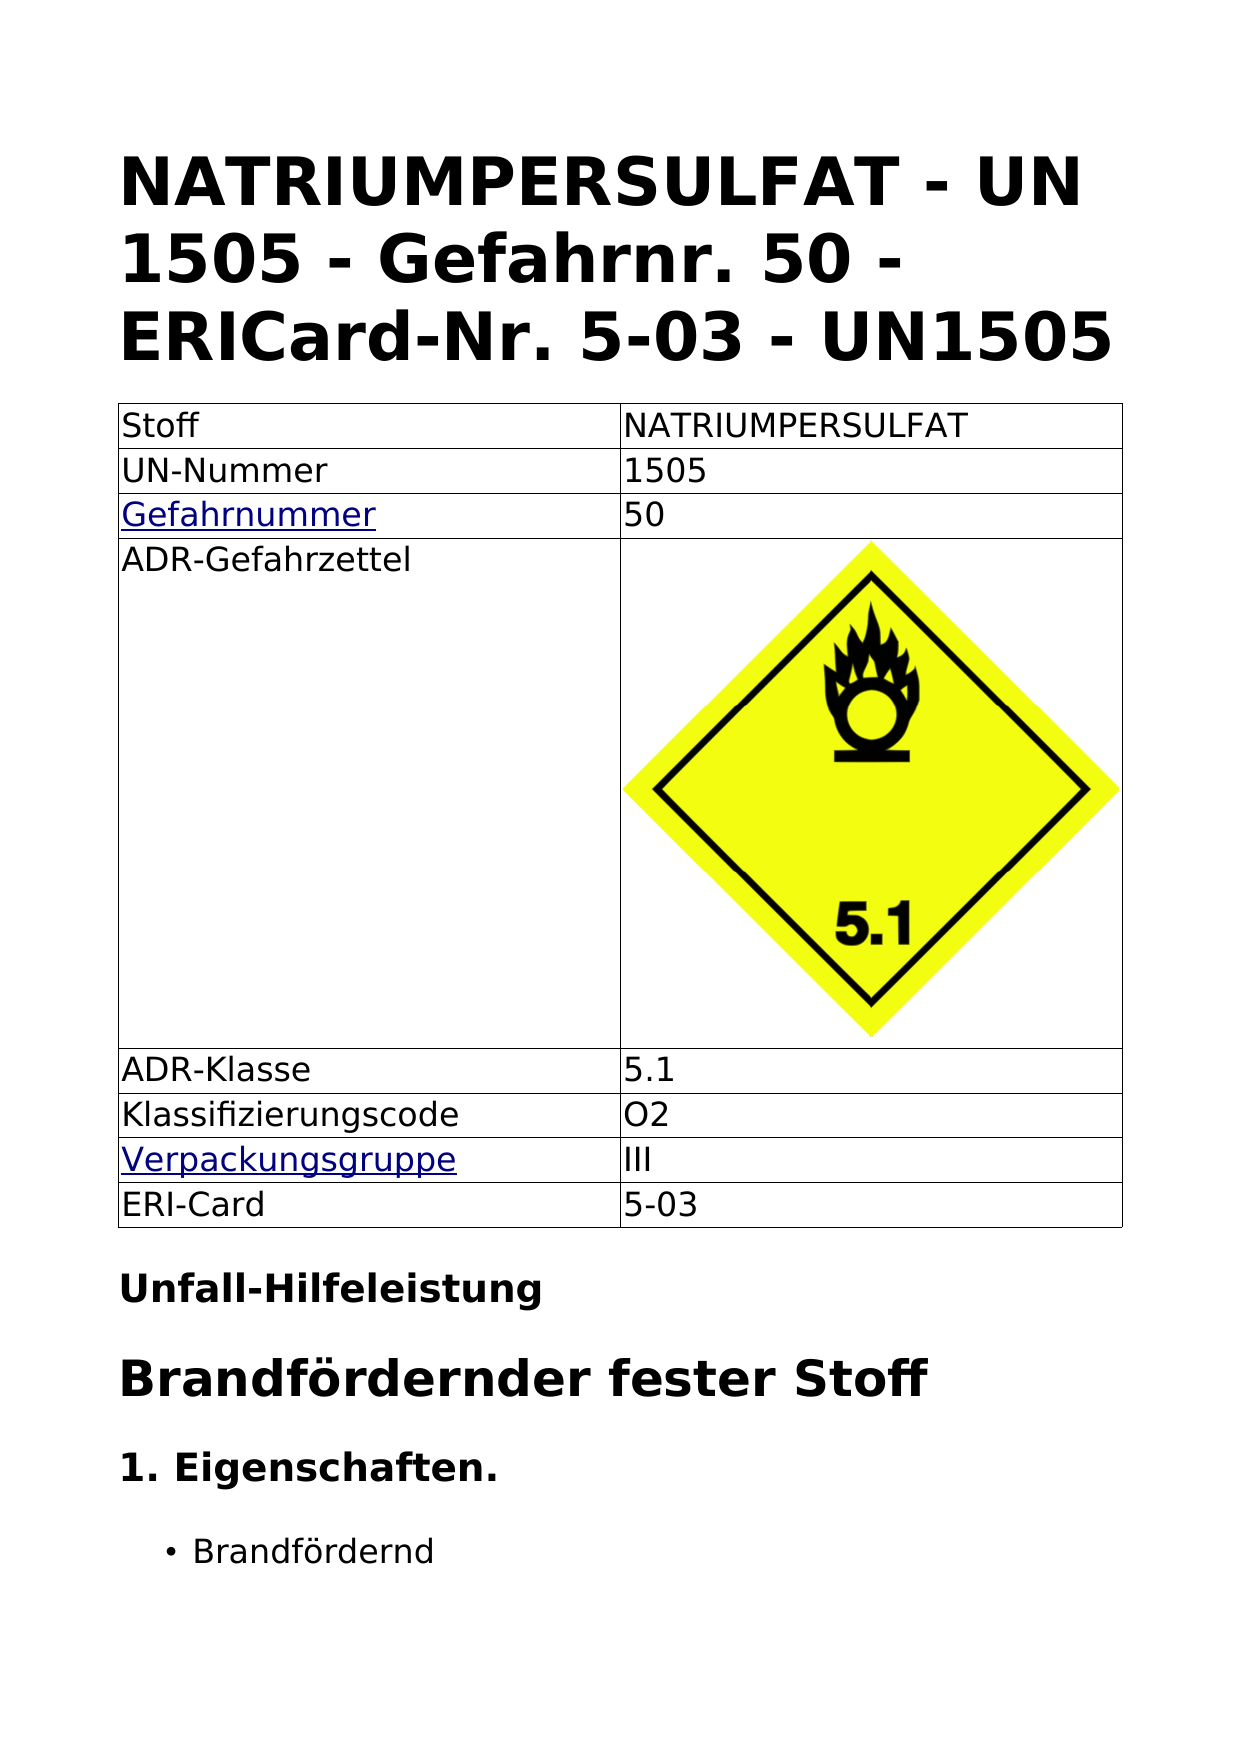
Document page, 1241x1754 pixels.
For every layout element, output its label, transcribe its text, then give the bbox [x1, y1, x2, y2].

table_cell O2 [621, 1094, 1122, 1137]
table_cell ADR-Klasse [119, 1049, 620, 1092]
table_header Stoff [119, 404, 620, 448]
table_cell UN-Nummer [119, 449, 620, 493]
table_cell ADR-Gefahrzettel [119, 539, 620, 1048]
table_cell [621, 539, 1122, 1048]
table_cell Verpackungsgruppe [119, 1138, 620, 1182]
subtitle NATRIUMPERSULFAT - UN 1505 - Gefahrnr. 50 - ERICard-Nr. 5-03 - UN1505 [118, 143, 1122, 376]
table_cell 1505 [621, 449, 1122, 493]
list Brandfördernd [177, 1532, 1122, 1571]
table_cell ERI-Card [119, 1183, 620, 1227]
table_header NATRIUMPERSULFAT [621, 404, 1122, 448]
subtitle Unfall-Hilfeleistung [118, 1267, 1122, 1312]
table_cell 5-03 [621, 1183, 1122, 1227]
subtitle Brandfördernder fester Stoff [118, 1349, 1122, 1408]
table_cell III [621, 1138, 1122, 1182]
table_cell 5.1 [621, 1049, 1122, 1092]
table_cell Klassifizierungscode [119, 1094, 620, 1137]
table_cell 50 [621, 494, 1122, 538]
table_cell Gefahrnummer [119, 494, 620, 538]
picture [622, 540, 1120, 1037]
subtitle 1. Eigenschaften. [118, 1445, 1122, 1490]
